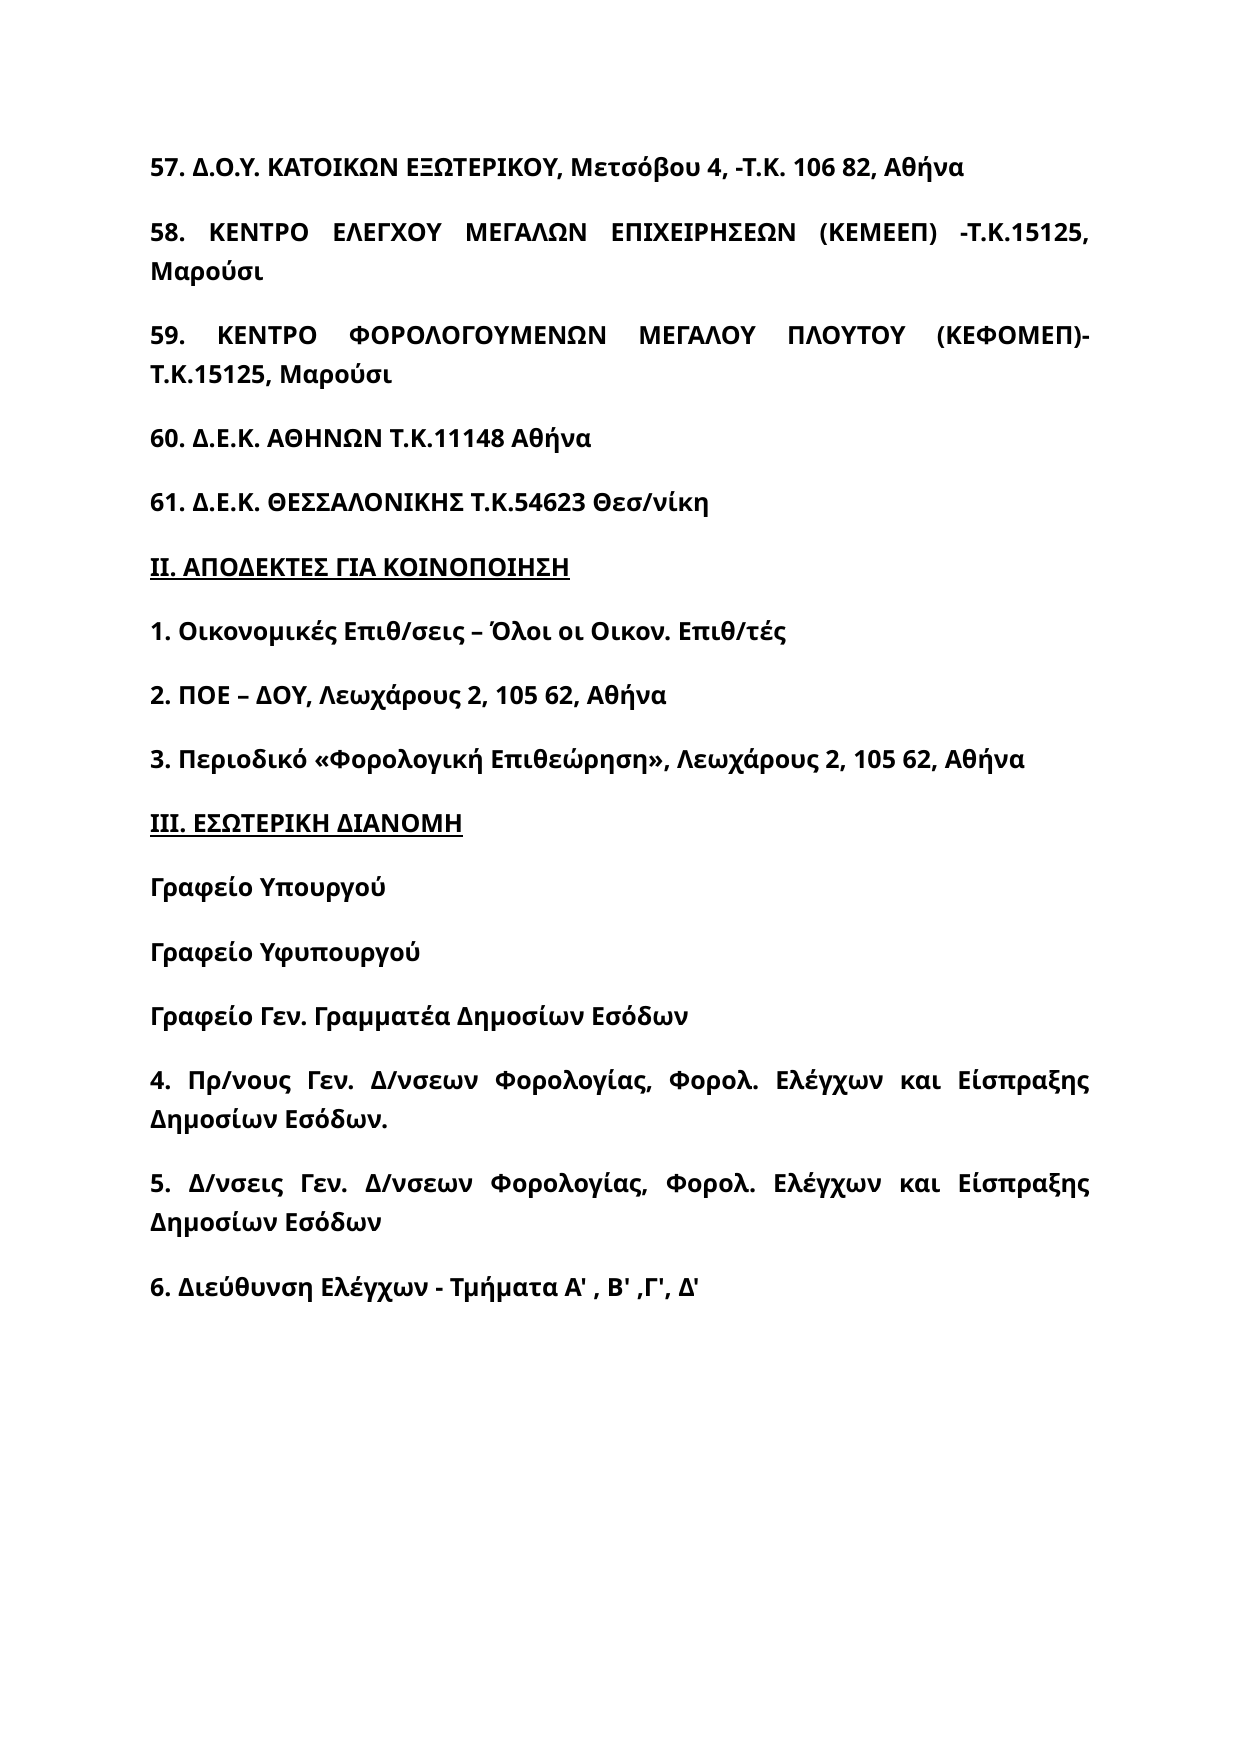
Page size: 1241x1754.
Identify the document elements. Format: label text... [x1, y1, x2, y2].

text 58. ΚΕΝΤΡΟ ΕΛΕΓΧΟΥ ΜΕΓΑΛΩΝ ΕΠΙΧΕΙΡΗΣΕΩΝ (ΚΕΜΕEΠ) -Τ.Κ.15125, Μαρούσι [150, 214, 1090, 287]
text 6. Διεύθυνση Ελέγχων - Τμήματα Α' , Β' ,Γ', Δ' [150, 1269, 1090, 1303]
text 2. ΠΟΕ – ΔΟΥ, Λεωχάρους 2, 105 62, Αθήνα [150, 677, 1090, 712]
text 5. Δ/νσεις Γεν. Δ/νσεων Φορολογίας, Φορολ. Ελέγχων και Είσπραξης Δημοσίων Εσόδων [150, 1166, 1090, 1239]
text 59. ΚΕΝΤΡΟ ΦΟΡΟΛΟΓΟΥΜΕΝΩΝ ΜΕΓΑΛΟΥ ΠΛΟΥΤΟΥ (ΚΕΦΟΜΕΠ)- Τ.Κ.15125, Μαρούσι [150, 317, 1090, 391]
text Γραφείο Υπουργού [150, 870, 1090, 904]
text 3. Περιοδικό «Φορολογική Επιθεώρηση», Λεωχάρους 2, 105 62, Αθήνα [150, 742, 1090, 776]
text 1. Οικονομικές Επιθ/σεις – Όλοι οι Οικον. Επιθ/τές [150, 613, 1090, 647]
text 60. Δ.Ε.Κ. ΑΘΗΝΩΝ Τ.Κ.11148 Αθήνα [150, 421, 1090, 455]
text 4. Πρ/νους Γεν. Δ/νσεων Φορολογίας, Φορολ. Ελέγχων και Είσπραξης Δημοσίων Εσόδων. [150, 1062, 1090, 1136]
text Γραφείο Γεν. Γραμματέα Δημοσίων Εσόδων [150, 998, 1090, 1032]
text 61. Δ.Ε.Κ. ΘΕΣΣΑΛΟΝΙΚΗΣ Τ.Κ.54623 Θεσ/νίκη [150, 485, 1090, 519]
text ΙΙ. ΑΠΟΔΕΚΤΕΣ ΓΙΑ ΚΟΙΝΟΠΟΙΗΣΗ [150, 549, 1090, 583]
text ΙΙΙ. ΕΣΩΤΕΡΙΚΗ ΔΙΑΝΟΜΗ [150, 806, 1090, 840]
text Γραφείο Υφυπουργού [150, 934, 1090, 968]
text 57. Δ.Ο.Υ. ΚΑΤΟΙΚΩΝ ΕΞΩΤΕΡΙΚΟΥ, Μετσόβου 4, -Τ.Κ. 106 82, Αθήνα [150, 150, 1090, 184]
